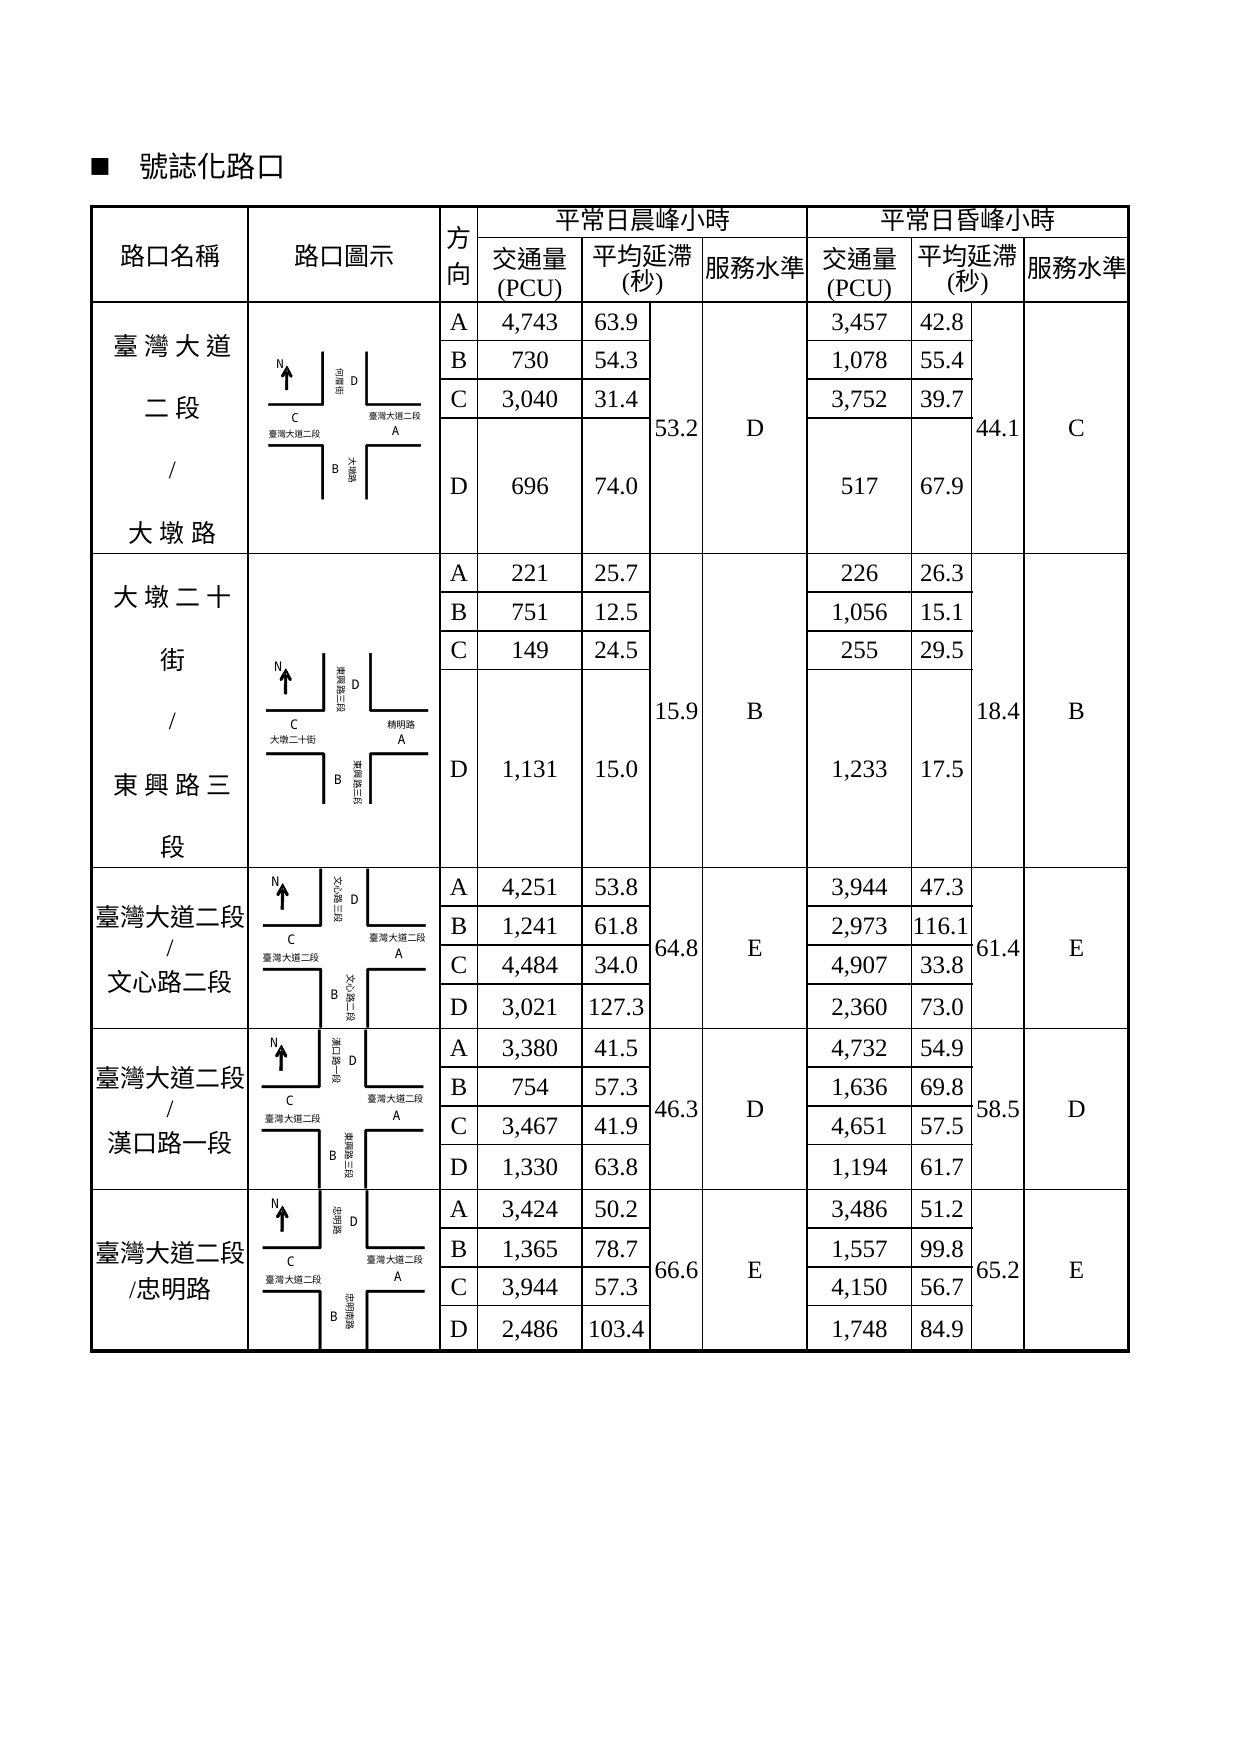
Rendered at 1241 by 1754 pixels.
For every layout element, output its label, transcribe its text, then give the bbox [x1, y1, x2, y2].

table_cell 226 [808, 554, 911, 591]
table_cell B [441, 1068, 477, 1105]
table_cell C [441, 632, 477, 669]
table_cell 3,944 [478, 1268, 581, 1305]
table_cell 3,944 [808, 868, 911, 905]
table_cell 4,907 [808, 946, 911, 983]
table_cell D [703, 1029, 806, 1188]
table_cell 84.9 [912, 1306, 971, 1349]
table_cell 4,743 [478, 303, 581, 339]
table_cell 2,486 [478, 1306, 581, 1349]
table_cell 3,457 [808, 303, 911, 339]
table_cell 3,752 [808, 380, 911, 417]
table_cell A [441, 554, 477, 591]
table_cell 1,131 [478, 670, 581, 867]
table_cell 65.2 [972, 1190, 1023, 1349]
table_cell E [703, 1190, 806, 1349]
table_cell 54.3 [583, 341, 649, 378]
table_cell 大墩二十街 / 東興路三段 [93, 554, 247, 867]
table_cell A [441, 303, 477, 339]
table_cell 54.9 [912, 1029, 971, 1066]
table_cell [249, 1029, 439, 1188]
table_cell 18.4 [972, 554, 1023, 867]
table_cell 63.8 [583, 1145, 649, 1188]
table_cell 交通量 (PCU) [808, 238, 911, 301]
table_cell 57.5 [912, 1107, 971, 1144]
table_cell 78.7 [583, 1229, 649, 1266]
table_cell 99.8 [912, 1229, 971, 1266]
table_cell A [441, 1190, 477, 1227]
table_cell C [441, 946, 477, 983]
table_cell [249, 868, 439, 1027]
table_header 路口名稱 [93, 208, 247, 301]
table_cell 2,360 [808, 985, 911, 1027]
table_cell 57.3 [583, 1068, 649, 1105]
table_cell 3,467 [478, 1107, 581, 1144]
table_cell D [703, 303, 806, 552]
table_cell D [441, 985, 477, 1027]
table_cell 696 [478, 419, 581, 552]
table_cell 服務水準 [703, 238, 806, 301]
table_cell 149 [478, 632, 581, 669]
table_header 路口圖示 [249, 208, 439, 301]
table_cell 25.7 [583, 554, 649, 591]
table_cell 58.5 [972, 1029, 1023, 1188]
table_cell 751 [478, 593, 581, 630]
table_header 方向 [441, 208, 477, 301]
table_cell 4,484 [478, 946, 581, 983]
table_cell 67.9 [912, 419, 971, 552]
table_cell B [441, 341, 477, 378]
table_cell 2,973 [808, 907, 911, 944]
table_cell 1,748 [808, 1306, 911, 1349]
table_cell 74.0 [583, 419, 649, 552]
table_cell 4,251 [478, 868, 581, 905]
table_cell 15.1 [912, 593, 971, 630]
table_cell D [441, 419, 477, 552]
table_cell 41.5 [583, 1029, 649, 1066]
table_cell 4,651 [808, 1107, 911, 1144]
table_cell 1,365 [478, 1229, 581, 1266]
table_cell B [1025, 554, 1127, 867]
table_cell 臺灣大道二段 / 大墩路 [93, 303, 247, 552]
table_cell 交通量 (PCU) [478, 238, 581, 301]
table_cell 73.0 [912, 985, 971, 1027]
table_cell 平均延滯(秒) [583, 238, 702, 301]
table_cell 3,380 [478, 1029, 581, 1066]
table_cell C [441, 1107, 477, 1144]
table_cell D [441, 1306, 477, 1349]
table_cell 15.9 [651, 554, 702, 867]
table_cell 61.4 [972, 868, 1023, 1027]
table_cell 64.8 [651, 868, 702, 1027]
table_cell C [441, 1268, 477, 1305]
table_cell 42.8 [912, 303, 971, 339]
table_cell 53.8 [583, 868, 649, 905]
table_cell A [441, 1029, 477, 1066]
table_cell 103.4 [583, 1306, 649, 1349]
table_cell 33.8 [912, 946, 971, 983]
table_cell 56.7 [912, 1268, 971, 1305]
table_cell 1,078 [808, 341, 911, 378]
table_cell 51.2 [912, 1190, 971, 1227]
table_cell 3,424 [478, 1190, 581, 1227]
table_cell 17.5 [912, 670, 971, 867]
table_cell D [441, 670, 477, 867]
table_cell 517 [808, 419, 911, 552]
table_cell 1,194 [808, 1145, 911, 1188]
table_cell C [441, 380, 477, 417]
table_cell 服務水準 [1025, 238, 1127, 301]
table_cell 44.1 [972, 303, 1023, 552]
table_cell 3,040 [478, 380, 581, 417]
table_cell 平均延滯(秒) [912, 238, 1023, 301]
table_cell 69.8 [912, 1068, 971, 1105]
table_cell 61.7 [912, 1145, 971, 1188]
table_cell 730 [478, 341, 581, 378]
table_cell 12.5 [583, 593, 649, 630]
table_cell 55.4 [912, 341, 971, 378]
table_cell 255 [808, 632, 911, 669]
table_cell 50.2 [583, 1190, 649, 1227]
table_cell 3,021 [478, 985, 581, 1027]
table_cell B [441, 593, 477, 630]
table_cell [249, 1190, 439, 1349]
table_cell E [703, 868, 806, 1027]
table_cell 57.3 [583, 1268, 649, 1305]
table_cell 3,486 [808, 1190, 911, 1227]
table_cell E [1025, 868, 1127, 1027]
table_cell A [441, 868, 477, 905]
table_cell 26.3 [912, 554, 971, 591]
table_cell 34.0 [583, 946, 649, 983]
table_cell 116.1 [912, 907, 971, 944]
table_cell 31.4 [583, 380, 649, 417]
table_cell D [441, 1145, 477, 1188]
table_cell 61.8 [583, 907, 649, 944]
table_cell 53.2 [651, 303, 702, 552]
table_cell 1,636 [808, 1068, 911, 1105]
table_cell 1,241 [478, 907, 581, 944]
table_cell C [1025, 303, 1127, 552]
table_cell 4,732 [808, 1029, 911, 1066]
list 號誌化路口 [89, 143, 1151, 186]
table_cell 46.3 [651, 1029, 702, 1188]
table_cell 127.3 [583, 985, 649, 1027]
table_cell 221 [478, 554, 581, 591]
table_cell 1,056 [808, 593, 911, 630]
table_cell B [441, 907, 477, 944]
table_cell B [703, 554, 806, 867]
table_cell 24.5 [583, 632, 649, 669]
table_cell 臺灣大道二段 / 漢口路一段 [93, 1029, 247, 1188]
table_cell 1,557 [808, 1229, 911, 1266]
table_cell 66.6 [651, 1190, 702, 1349]
table_cell 39.7 [912, 380, 971, 417]
table_cell B [441, 1229, 477, 1266]
table_cell 41.9 [583, 1107, 649, 1144]
table_cell 15.0 [583, 670, 649, 867]
table_cell 29.5 [912, 632, 971, 669]
table_header 平常日昏峰小時 [808, 208, 1127, 237]
table_cell 47.3 [912, 868, 971, 905]
table_cell 4,150 [808, 1268, 911, 1305]
table_cell [249, 554, 439, 867]
table_cell [249, 303, 439, 552]
table_header 平常日晨峰小時 [478, 208, 806, 237]
table_cell 1,233 [808, 670, 911, 867]
table_cell 臺灣大道二段 / 文心路二段 [93, 868, 247, 1027]
table_cell 63.9 [583, 303, 649, 339]
table_cell 臺灣大道二段/忠明路 [93, 1190, 247, 1349]
table_cell D [1025, 1029, 1127, 1188]
table_cell E [1025, 1190, 1127, 1349]
table_cell 754 [478, 1068, 581, 1105]
table_cell 1,330 [478, 1145, 581, 1188]
